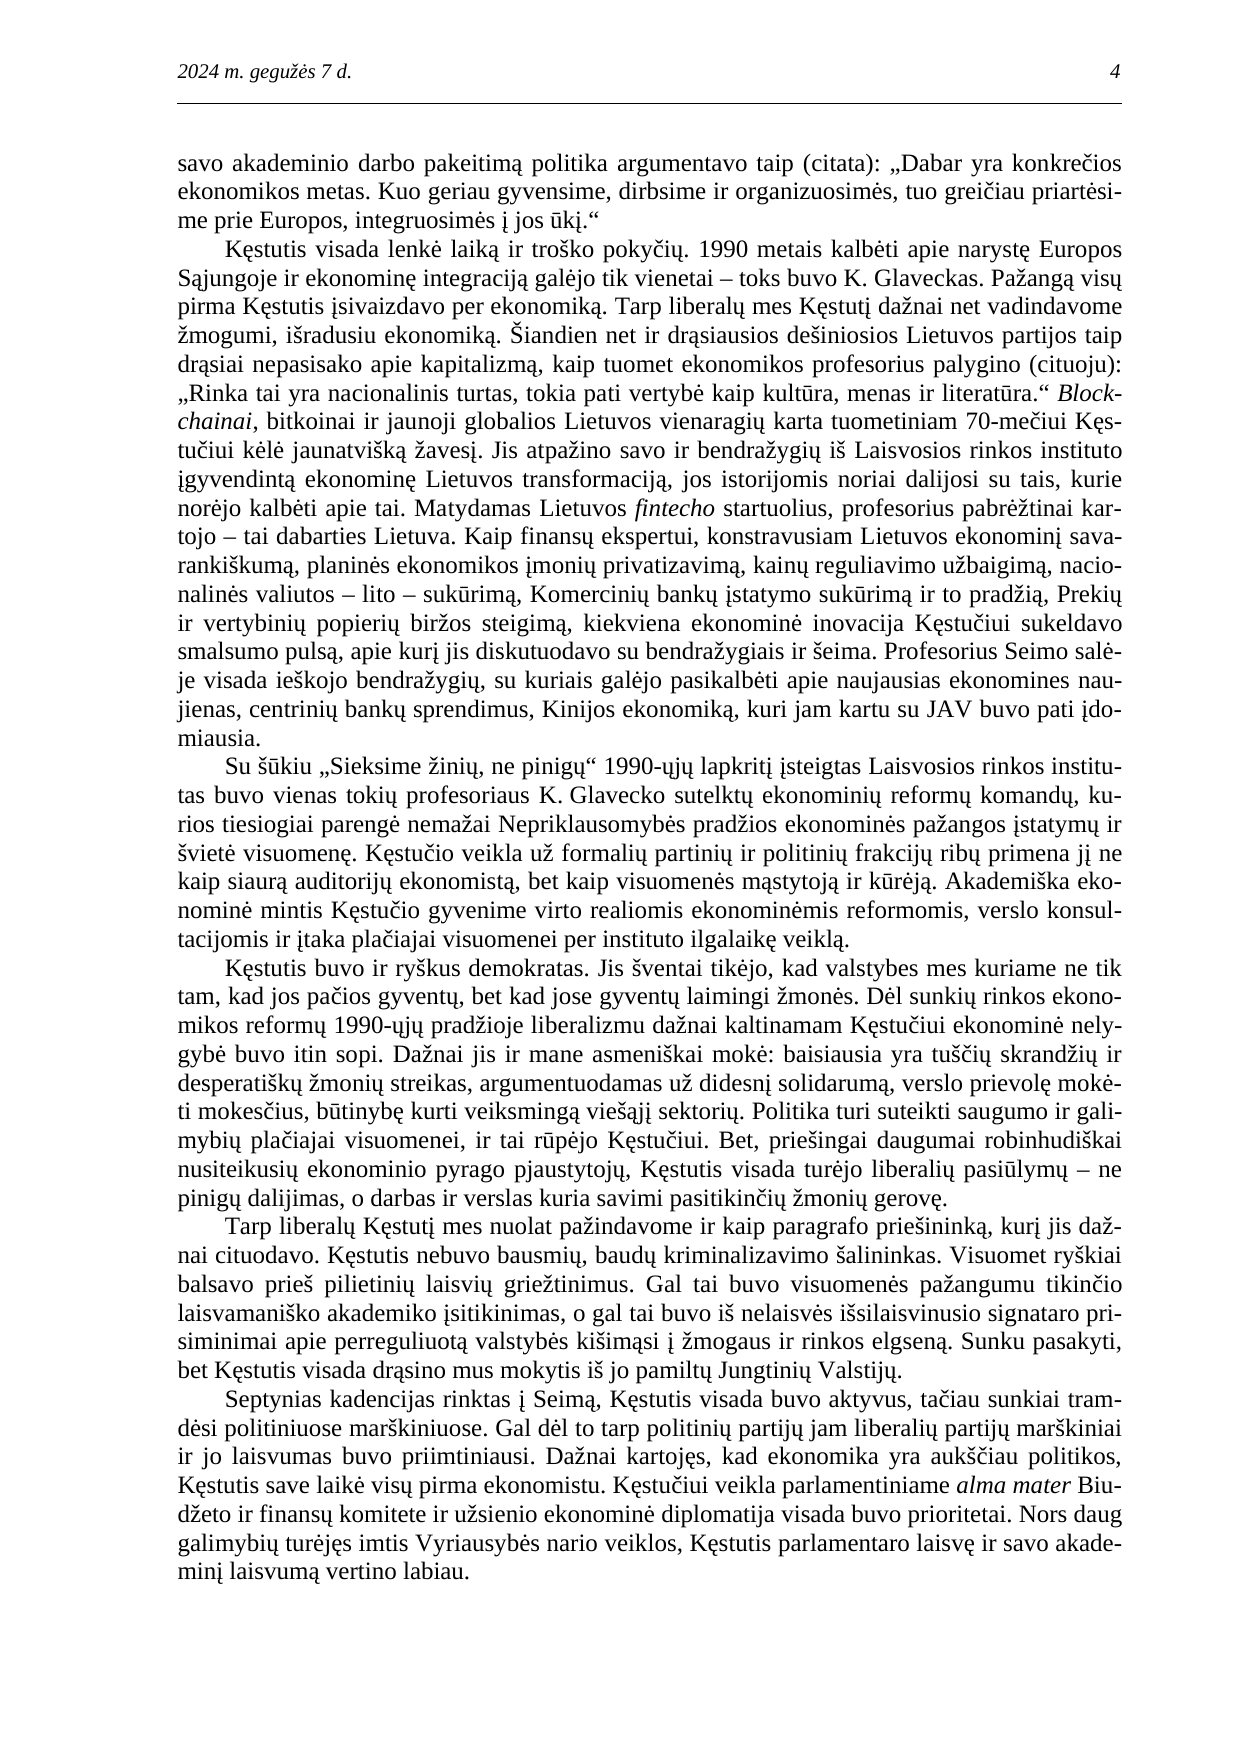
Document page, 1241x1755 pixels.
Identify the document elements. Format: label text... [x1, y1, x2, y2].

text Su šū­kiu „Siek­si­me ži­nių, ne pi­ni­gų“ 1990-ųjų lap­kri­tį įsteig­tas Lais­vo­sios rin­kos ins­ti­tu­tas bu­vo vie­nas to­kių pro­fe­so­riaus K. Gla­vec­ko su­telk­tų eko­no­mi­nių re­for­mų ko­man­dų, ku­rios tie­sio­giai pa­ren­gė ne­ma­žai Ne­pri­klau­so­my­bės pra­džios eko­no­mi­nės pa­žan­gos įsta­ty­mų ir švie­tė vi­suo­me­nę. Kęs­tu­čio veik­la už for­ma­lių par­ti­nių ir po­li­ti­nių frak­ci­jų ri­bų pri­me­na jį ne kaip siau­rą au­di­to­ri­jų eko­no­mis­tą, bet kaip vi­suo­me­nės mąs­ty­to­ją ir kū­rė­ją. Aka­de­miš­ka eko­no­mi­nė min­tis Kęs­tu­čio gy­ve­ni­me vir­to re­a­lio­mis eko­no­mi­nė­mis re­for­mo­mis, ver­slo kon­sul­ta­ci­jo­mis ir įta­ka pla­čia­jai vi­suo­me­nei per ins­ti­tu­to il­ga­lai­kę veik­lą. [177, 751, 1122, 953]
text sa­vo aka­de­mi­nio dar­bo pa­kei­ti­mą po­li­ti­ka ar­gu­men­ta­vo taip (ci­ta­ta): „Da­bar yra kon­kre­čios eko­no­mi­kos me­tas. Kuo ge­riau gy­ven­si­me, dirb­si­me ir or­ga­ni­zuo­si­mės, tuo grei­čiau pri­ar­tė­si­me prie Eu­ro­pos, in­teg­ruo­si­mės į jos ūkį.“ [177, 148, 1122, 234]
text Tarp li­be­ra­lų Kęs­tu­tį mes nuo­lat pa­žin­da­vo­me ir kaip pa­ra­gra­fo prie­ši­nin­ką, ku­rį jis daž­nai ci­tuo­da­vo. Kęs­tu­tis ne­bu­vo baus­mių, bau­dų kri­mi­na­li­za­vi­mo ša­li­nin­kas. Vi­suo­met ryš­kiai bal­sa­vo prieš pi­lie­ti­nių lais­vių griež­ti­ni­mus. Gal tai bu­vo vi­suo­me­nės pa­žan­gu­mu ti­kin­čio lais­va­ma­niš­ko aka­de­mi­ko įsi­ti­ki­ni­mas, o gal tai bu­vo iš ne­lais­vės iš­si­lais­vi­nu­sio sig­na­ta­ro pri­si­mi­ni­mai apie per­re­gu­liuo­tą vals­ty­bės ki­ši­mą­si į žmo­gaus ir rin­kos elg­se­ną. Sun­ku pa­sa­ky­ti, bet Kęs­tu­tis vi­sa­da drą­si­no mus mo­ky­tis iš jo pa­mil­tų Jung­ti­nių Vals­ti­jų. [177, 1211, 1122, 1384]
text Kęs­tu­tis vi­sa­da len­kė lai­ką ir troš­ko po­ky­čių. 1990 me­tais kal­bė­ti apie na­rys­tę Eu­ro­pos Są­jun­go­je ir eko­no­mi­nę in­teg­ra­ci­ją ga­lė­jo tik vie­ne­tai – toks bu­vo K. Gla­vec­kas. Pa­žan­gą vi­sų pir­ma Kęs­tu­tis įsi­vaiz­da­vo per eko­no­mi­ką. Tarp li­be­ra­lų mes Kęs­tu­tį daž­nai net va­din­da­vo­me žmo­gu­mi, iš­ra­du­siu eko­no­mi­ką. Šian­dien net ir drą­siau­sios de­ši­nio­sios Lie­tu­vos par­ti­jos taip drą­siai ne­pa­si­sa­ko apie ka­pi­ta­liz­mą, kaip tuo­met eko­no­mi­kos pro­fe­so­rius pa­ly­gi­no (ci­tuo­ju): „Rin­ka tai yra na­cio­na­li­nis tur­tas, to­kia pa­ti ver­ty­bė kaip kul­tū­ra, me­nas ir li­te­ra­tū­ra.“ Block­chai­nai, bit­koi­nai ir jau­no­ji glo­ba­lios Lie­tu­vos vie­na­ra­gių kar­ta tuo­me­ti­niam 70-me­čiui Kęs­tu­čiui kė­lė jau­nat­viš­ką ža­ve­sį. Jis at­pa­ži­no sa­vo ir ben­dra­žy­gių iš Lais­vo­sios rin­kos ins­ti­tu­to įgy­ven­din­tą eko­no­mi­nę Lie­tu­vos trans­for­ma­ci­ją, jos is­to­ri­jo­mis no­riai da­li­jo­si su tais, ku­rie no­rė­jo kal­bė­ti apie tai. Ma­ty­da­mas Lie­tu­vos fin­te­cho star­tuo­lius, pro­fe­so­rius pa­brėž­ti­nai kar­tojo – tai da­bar­ties Lie­tu­va. Kaip fi­nan­sų eks­per­tui, kon­stra­vu­siam Lie­tu­vos eko­no­mi­nį sa­va­ran­kiš­ku­mą, pla­ni­nės eko­no­mi­kos įmo­nių pri­va­ti­za­vi­mą, kai­nų re­gu­lia­vi­mo už­bai­gi­mą, na­cio­na­li­nės va­liu­tos – li­to – su­kū­ri­mą, Ko­mer­ci­nių ban­kų įsta­ty­mo su­kū­ri­mą ir to pra­džią, Pre­kių ir ver­ty­bi­nių po­pie­rių bir­žos stei­gi­mą, kiek­vie­na eko­no­mi­nė ino­va­ci­ja Kęs­tu­čiui su­kel­da­vo smal­su­mo pul­są, apie ku­rį jis dis­ku­tuo­da­vo su ben­dra­žy­giais ir šei­ma. Pro­fe­so­rius Sei­mo sa­lė­je vi­sa­da ieš­ko­jo ben­dra­žy­gių, su ku­riais ga­lė­jo pa­si­kal­bė­ti apie nau­jau­sias eko­no­mi­nes nau­jie­nas, cen­tri­nių ban­kų spren­di­mus, Ki­ni­jos eko­no­mi­ką, ku­ri jam kar­tu su JAV bu­vo pa­ti įdo­miau­sia. [177, 234, 1122, 751]
text Kęs­tu­tis bu­vo ir ryš­kus de­mok­ra­tas. Jis šven­tai ti­kė­jo, kad vals­ty­bes mes ku­ria­me ne tik tam, kad jos pa­čios gy­ven­tų, bet kad jo­se gy­ven­tų lai­min­gi žmo­nės. Dėl sun­kių rin­kos eko­no­mi­kos re­for­mų 1990-ųjų pra­džio­je li­be­ra­liz­mu daž­nai kal­ti­na­mam Kęs­tu­čiui eko­no­mi­nė ne­ly­gy­bė bu­vo itin so­pi. Daž­nai jis ir ma­ne as­me­niš­kai mo­kė: bai­siau­sia yra tuš­čių skran­džių ir des­pe­ra­tiš­kų žmo­nių strei­kas, ar­gu­men­tuo­da­mas už di­des­nį so­li­da­ru­mą, ver­slo prie­vo­lę mo­kė­ti mo­kes­čius, bū­ti­ny­bę kur­ti veiks­min­gą vie­šą­jį sek­to­rių. Po­li­ti­ka tu­ri su­teik­ti sau­gu­mo ir ga­li­my­bių pla­čia­jai vi­suo­me­nei, ir tai rū­pė­jo Kęs­tu­čiui. Bet, prie­šin­gai dau­gu­mai ro­bin­hu­diš­kai nu­si­tei­ku­sių eko­no­mi­nio py­ra­go pjaus­ty­to­jų, Kęs­tu­tis vi­sa­da tu­rė­jo li­be­ra­lių pa­siū­ly­mų – ne pi­ni­gų da­li­ji­mas, o dar­bas ir ver­slas ku­ria sa­vi­mi pa­si­ti­kin­čių žmo­nių ge­ro­vę. [177, 953, 1122, 1211]
text Sep­ty­nias ka­den­ci­jas rink­tas į Sei­mą, Kęs­tu­tis vi­sa­da bu­vo ak­ty­vus, ta­čiau sun­kiai tram­dė­si po­li­ti­niuo­se marš­ki­niuo­se. Gal dėl to tarp po­li­ti­nių par­ti­jų jam li­be­ra­lių par­ti­jų marš­ki­niai ir jo lais­vu­mas bu­vo pri­im­ti­niau­si. Daž­nai kar­to­jęs, kad eko­no­mi­ka yra aukš­čiau po­li­ti­kos, Kęs­tu­tis sa­ve lai­kė vi­sų pir­ma eko­no­mis­tu. Kęs­tu­čiui veik­la par­la­men­ti­nia­me al­ma ma­ter Biu­dže­to ir fi­nan­sų ko­mi­te­te ir už­sie­nio eko­no­mi­nė di­plo­ma­ti­ja vi­sa­da bu­vo pri­ori­te­tai. Nors daug ga­li­my­bių tu­rė­jęs im­tis Vy­riau­sy­bės na­rio veik­los, Kęs­tu­tis par­la­men­ta­ro lais­vę ir sa­vo aka­de­mi­nį lais­vu­mą ver­ti­no la­biau. [177, 1384, 1122, 1585]
